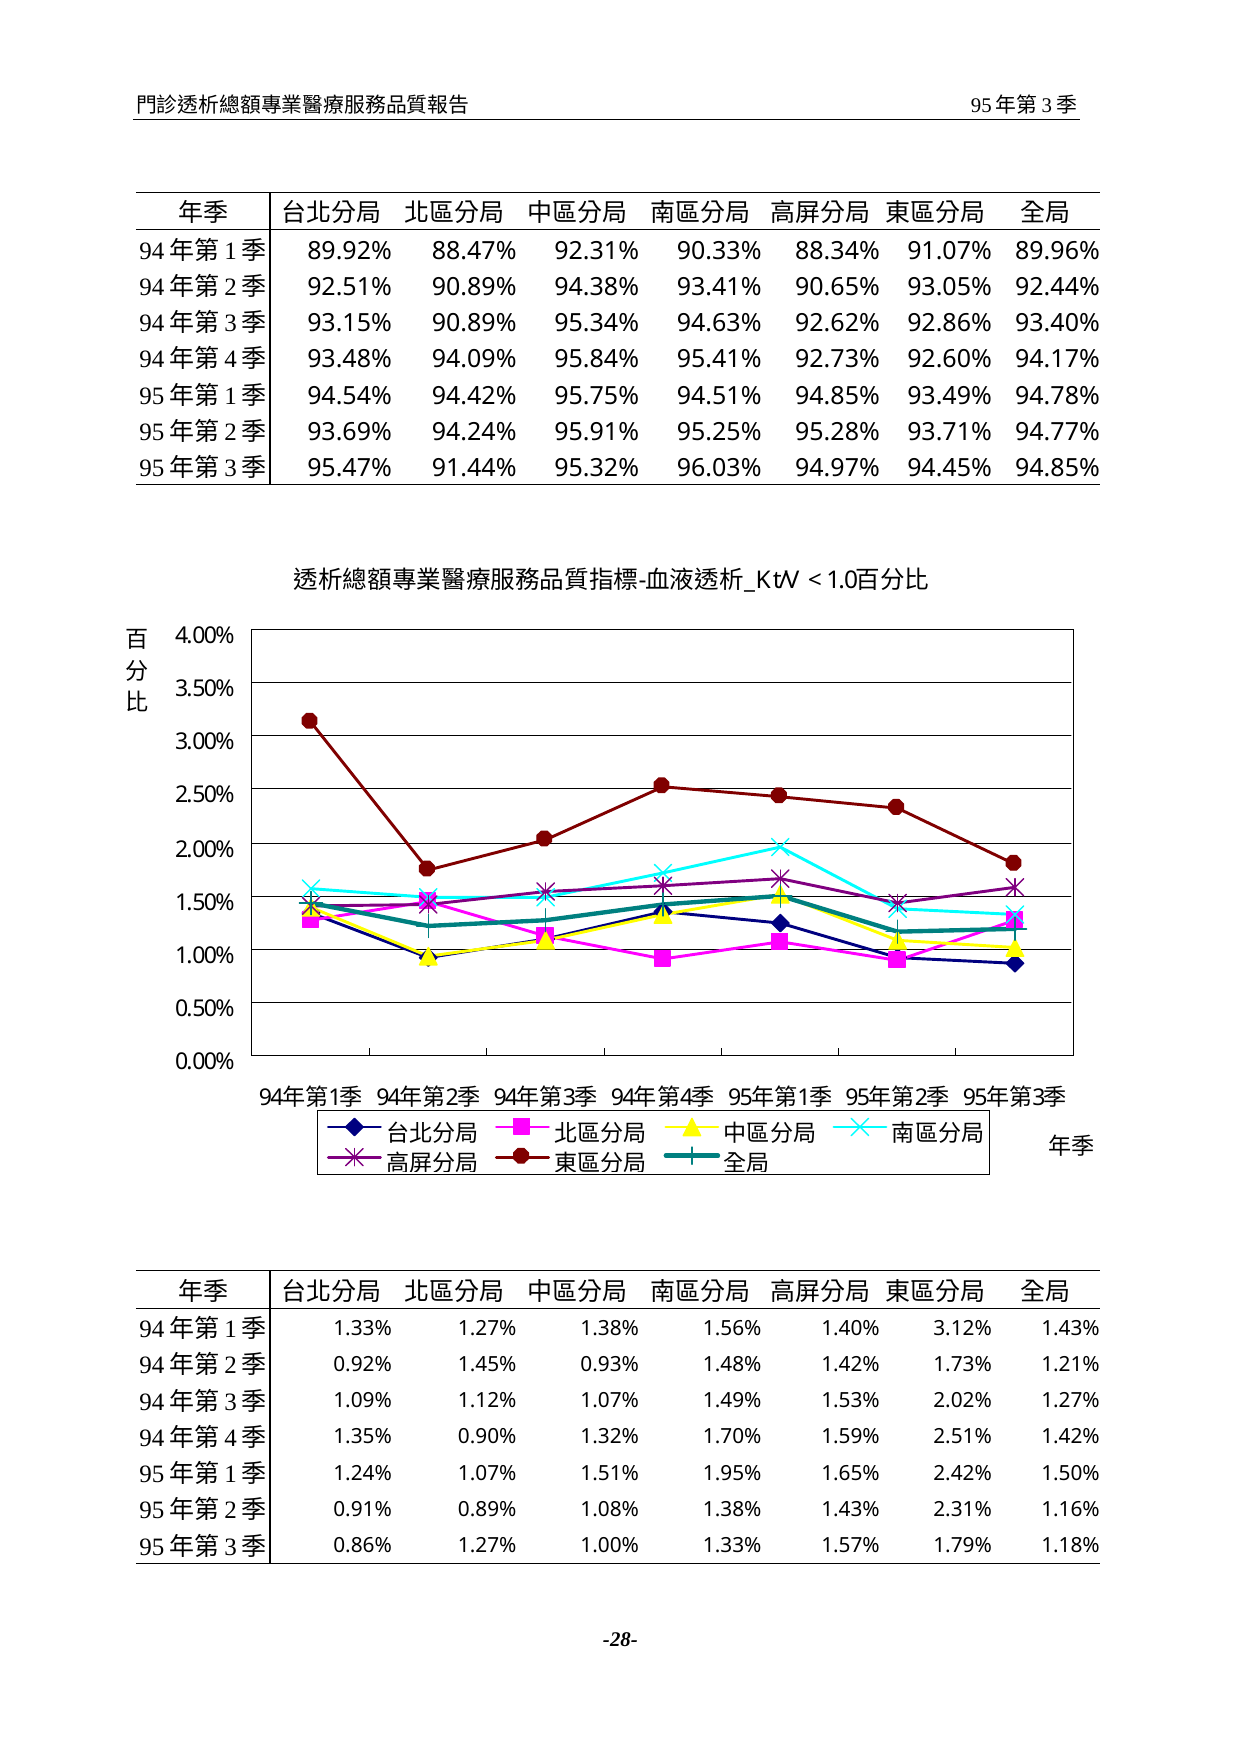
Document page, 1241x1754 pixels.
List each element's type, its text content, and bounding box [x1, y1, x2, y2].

table_cell 2.42% [880, 1454, 992, 1490]
table_cell 95年第1季 [136, 1454, 269, 1490]
table_cell 94年第1季 [136, 230, 269, 266]
table_cell 88.47% [392, 230, 516, 266]
table_cell 1.95% [639, 1454, 761, 1490]
table_cell 1.65% [761, 1454, 879, 1490]
table_cell 95.84% [516, 339, 639, 375]
table_cell 94.63% [639, 303, 761, 339]
table_cell 90.89% [392, 266, 516, 303]
table_cell 1.73% [880, 1345, 992, 1381]
table_cell 1.07% [392, 1454, 516, 1490]
table_cell 89.92% [271, 230, 392, 266]
table_cell 0.86% [271, 1526, 392, 1562]
table_cell 95年第1季 [136, 375, 269, 411]
table_cell 90.89% [392, 303, 516, 339]
table_header 東區分局 [880, 193, 992, 229]
table_cell 2.02% [880, 1381, 992, 1417]
table_cell 2.31% [880, 1490, 992, 1526]
table_cell 93.69% [271, 411, 392, 448]
table_cell 1.48% [639, 1345, 761, 1381]
table_cell 93.41% [639, 266, 761, 303]
table_cell 1.59% [761, 1418, 879, 1454]
table_cell 0.90% [392, 1418, 516, 1454]
table_cell 1.79% [880, 1526, 992, 1562]
table_cell 94年第1季 [136, 1309, 269, 1345]
table_header 高屏分局 [761, 193, 879, 229]
table_cell 92.86% [880, 303, 992, 339]
table_cell 94.42% [392, 375, 516, 411]
table_header 中區分局 [516, 193, 639, 229]
table_cell 1.38% [639, 1490, 761, 1526]
table_cell 96.03% [639, 448, 761, 484]
table_cell 1.43% [761, 1490, 879, 1526]
table_header 台北分局 [271, 1271, 392, 1308]
table_cell 94.09% [392, 339, 516, 375]
table_cell 1.21% [992, 1345, 1099, 1381]
table_cell 94.17% [992, 339, 1099, 375]
table_cell 94.54% [271, 375, 392, 411]
table_cell 1.57% [761, 1526, 879, 1562]
table_cell 91.44% [392, 448, 516, 484]
table_cell 90.33% [639, 230, 761, 266]
table_cell 1.07% [516, 1381, 639, 1417]
table_cell 0.91% [271, 1490, 392, 1526]
table_cell 94年第4季 [136, 339, 269, 375]
table_cell 95.34% [516, 303, 639, 339]
table_cell 90.65% [761, 266, 879, 303]
table_cell 88.34% [761, 230, 879, 266]
table_cell 94.38% [516, 266, 639, 303]
table_cell 94.51% [639, 375, 761, 411]
table_cell 92.51% [271, 266, 392, 303]
table_cell 1.12% [392, 1381, 516, 1417]
table_cell 94年第2季 [136, 1345, 269, 1381]
table_cell 94.85% [761, 375, 879, 411]
table_cell 1.40% [761, 1309, 879, 1345]
table_cell 1.42% [761, 1345, 879, 1381]
table_cell 95年第2季 [136, 1490, 269, 1526]
table_cell 94年第4季 [136, 1418, 269, 1454]
table_cell 1.27% [992, 1381, 1099, 1417]
table_cell 1.16% [992, 1490, 1099, 1526]
table_cell 94.97% [761, 448, 879, 484]
table_header 台北分局 [271, 193, 392, 229]
table_cell 1.00% [516, 1526, 639, 1562]
table_cell 95年第3季 [136, 448, 269, 484]
table_cell 1.70% [639, 1418, 761, 1454]
table_cell 1.43% [992, 1309, 1099, 1345]
table_cell 92.60% [880, 339, 992, 375]
table_cell 95.32% [516, 448, 639, 484]
table_cell 93.71% [880, 411, 992, 448]
table_cell 95.75% [516, 375, 639, 411]
table_header 北區分局 [392, 193, 516, 229]
table_cell 1.45% [392, 1345, 516, 1381]
table_cell 2.51% [880, 1418, 992, 1454]
table_cell 95.28% [761, 411, 879, 448]
table_cell 1.24% [271, 1454, 392, 1490]
table_cell 95.41% [639, 339, 761, 375]
table_header 年季 [136, 1271, 269, 1308]
table_cell 93.15% [271, 303, 392, 339]
table_cell 94.78% [992, 375, 1099, 411]
table_header 中區分局 [516, 1271, 639, 1308]
table_cell 92.31% [516, 230, 639, 266]
table_cell 91.07% [880, 230, 992, 266]
table_cell 94.24% [392, 411, 516, 448]
table_cell 94.77% [992, 411, 1099, 448]
table_cell 93.40% [992, 303, 1099, 339]
table_cell 95年第2季 [136, 411, 269, 448]
table_cell 1.35% [271, 1418, 392, 1454]
table_cell 1.09% [271, 1381, 392, 1417]
table_cell 94.85% [992, 448, 1099, 484]
table_cell 92.44% [992, 266, 1099, 303]
table_cell 93.05% [880, 266, 992, 303]
table_cell 1.27% [392, 1309, 516, 1345]
table_cell 1.33% [639, 1526, 761, 1562]
table_cell 94.45% [880, 448, 992, 484]
table_cell 1.53% [761, 1381, 879, 1417]
table_cell 1.32% [516, 1418, 639, 1454]
table_cell 94年第3季 [136, 1381, 269, 1417]
table_cell 89.96% [992, 230, 1099, 266]
table_cell 93.48% [271, 339, 392, 375]
table_header 全局 [992, 1271, 1099, 1308]
table_cell 94年第2季 [136, 266, 269, 303]
table_cell 1.56% [639, 1309, 761, 1345]
table_header 東區分局 [880, 1271, 992, 1308]
table_header 南區分局 [639, 193, 761, 229]
table_cell 1.50% [992, 1454, 1099, 1490]
table_cell 1.51% [516, 1454, 639, 1490]
table_header 南區分局 [639, 1271, 761, 1308]
table_cell 95年第3季 [136, 1526, 269, 1562]
table_cell 95.47% [271, 448, 392, 484]
table_cell 95.25% [639, 411, 761, 448]
table_cell 92.73% [761, 339, 879, 375]
table_cell 0.92% [271, 1345, 392, 1381]
table_cell 1.27% [392, 1526, 516, 1562]
table_cell 94年第3季 [136, 303, 269, 339]
table_cell 1.42% [992, 1418, 1099, 1454]
table_cell 0.93% [516, 1345, 639, 1381]
table_cell 1.08% [516, 1490, 639, 1526]
table_cell 3.12% [880, 1309, 992, 1345]
table_cell 92.62% [761, 303, 879, 339]
table_cell 1.18% [992, 1526, 1099, 1562]
table_header 高屏分局 [761, 1271, 879, 1308]
table_cell 0.89% [392, 1490, 516, 1526]
table_cell 95.91% [516, 411, 639, 448]
table_header 全局 [992, 193, 1099, 229]
table_header 北區分局 [392, 1271, 516, 1308]
table_cell 1.33% [271, 1309, 392, 1345]
table_header 年季 [136, 193, 269, 229]
table_cell 1.38% [516, 1309, 639, 1345]
table_cell 1.49% [639, 1381, 761, 1417]
table_cell 93.49% [880, 375, 992, 411]
